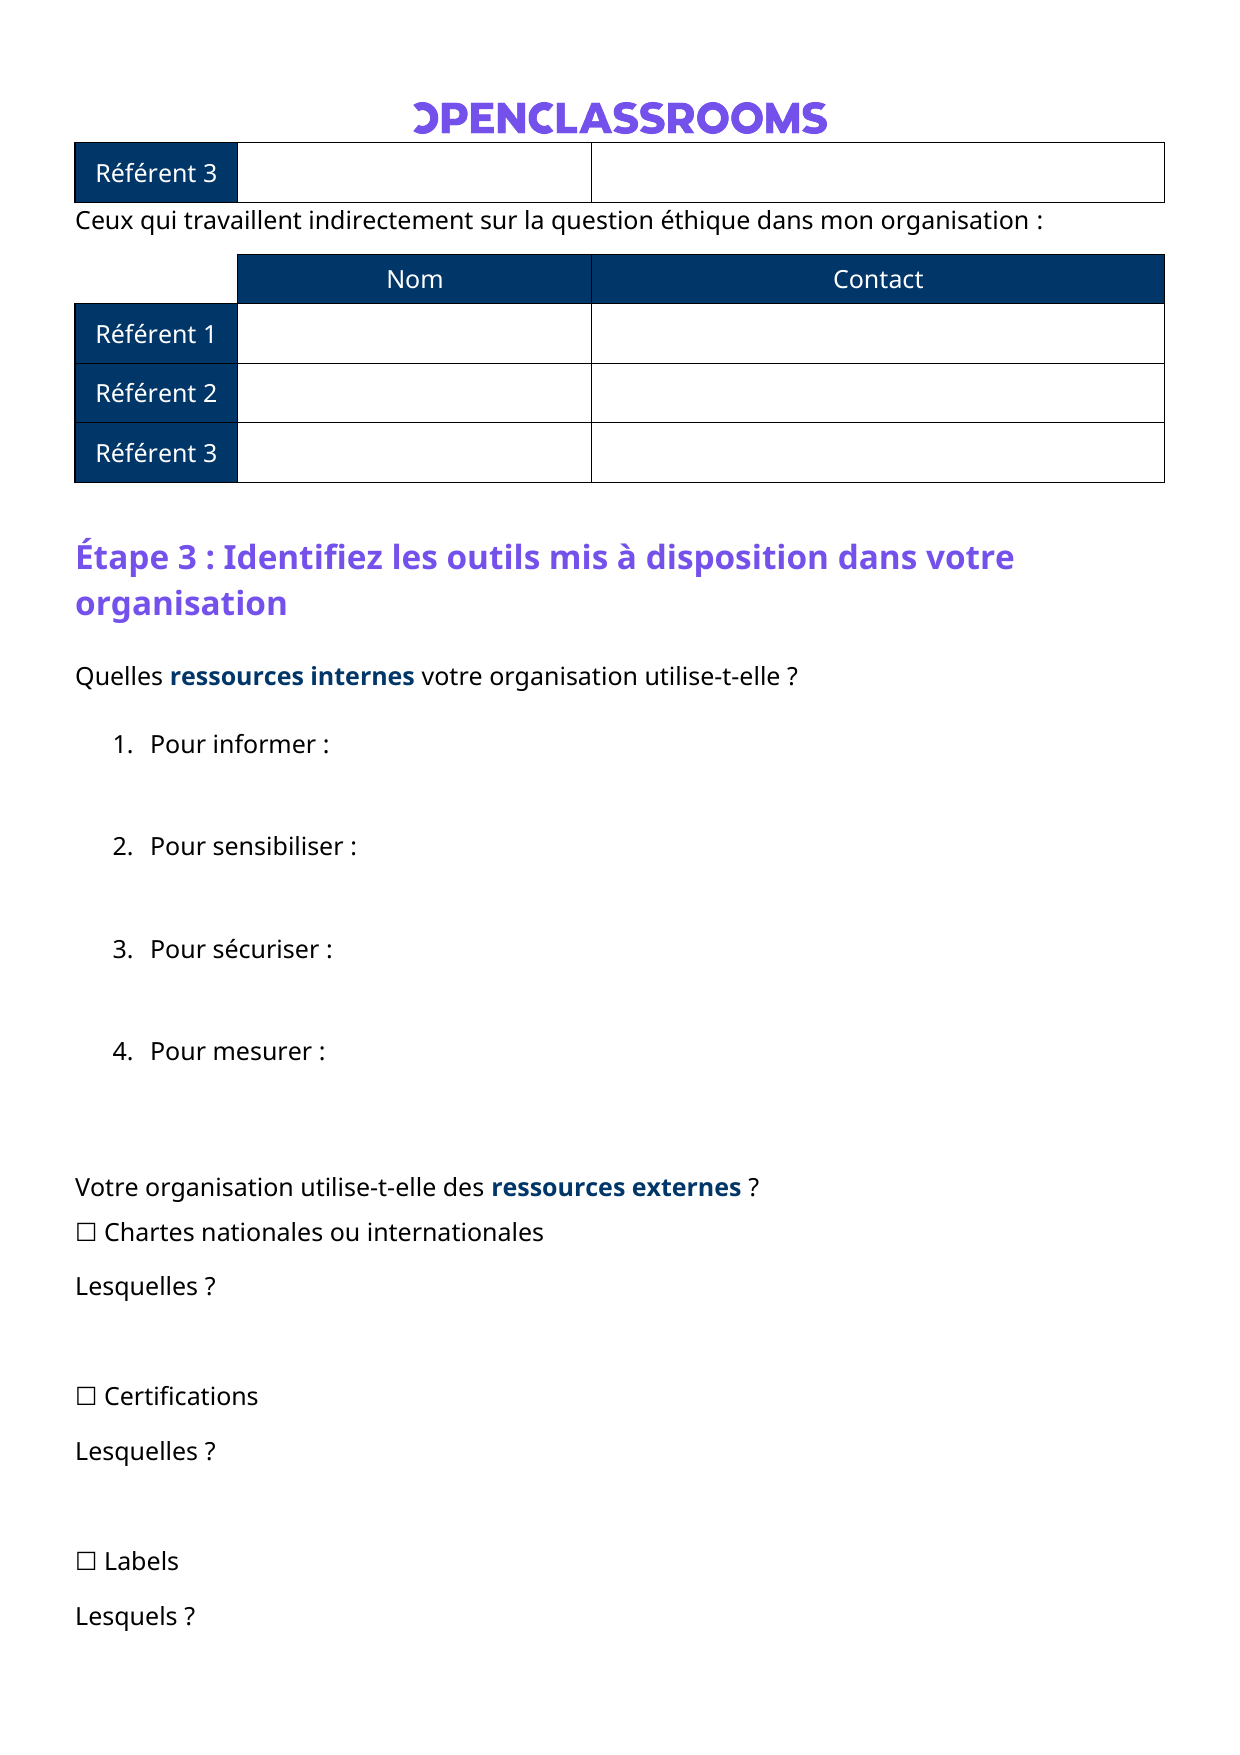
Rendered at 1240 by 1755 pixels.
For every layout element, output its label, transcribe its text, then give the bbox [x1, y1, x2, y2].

text Étape 3 : Identifiez les outils mis à disposition dans votre organisation [75, 534, 1164, 625]
table_cell [238, 304, 591, 363]
table_cell Référent 3 [76, 143, 237, 202]
list Pour sensibiliser : [112, 829, 1164, 863]
table_cell [592, 304, 1164, 363]
text ☐ Labels [75, 1543, 1164, 1578]
text ☐ Certifications [75, 1379, 1164, 1413]
table_cell Référent 3 [76, 423, 237, 482]
table_cell [592, 143, 1164, 202]
text Quelles ressources internes votre organisation utilise-t-elle ? [75, 659, 1164, 693]
table_cell [238, 364, 591, 422]
table_header [75, 254, 237, 303]
table_header Contact [592, 255, 1164, 303]
table_header Nom [238, 255, 591, 303]
text ☐ Chartes nationales ou internationales [75, 1214, 1164, 1248]
table_cell Référent 1 [76, 304, 237, 363]
list Pour sécuriser : [112, 931, 1164, 965]
table_cell [592, 423, 1164, 482]
list Pour mesurer : [112, 1033, 1164, 1067]
text Lesquelles ? [75, 1269, 1164, 1303]
table_cell [592, 364, 1164, 422]
table_cell Référent 2 [76, 364, 237, 422]
text Ceux qui travaillent indirectement sur la question éthique dans mon organisation : [75, 203, 1164, 237]
text Lesquelles ? [75, 1434, 1164, 1468]
list Pour informer : [112, 727, 1164, 761]
table_cell [238, 423, 591, 482]
text Lesquels ? [75, 1598, 1164, 1632]
text Votre organisation utilise-t-elle des ressources externes ? [75, 1170, 1164, 1204]
table_cell [238, 143, 591, 202]
